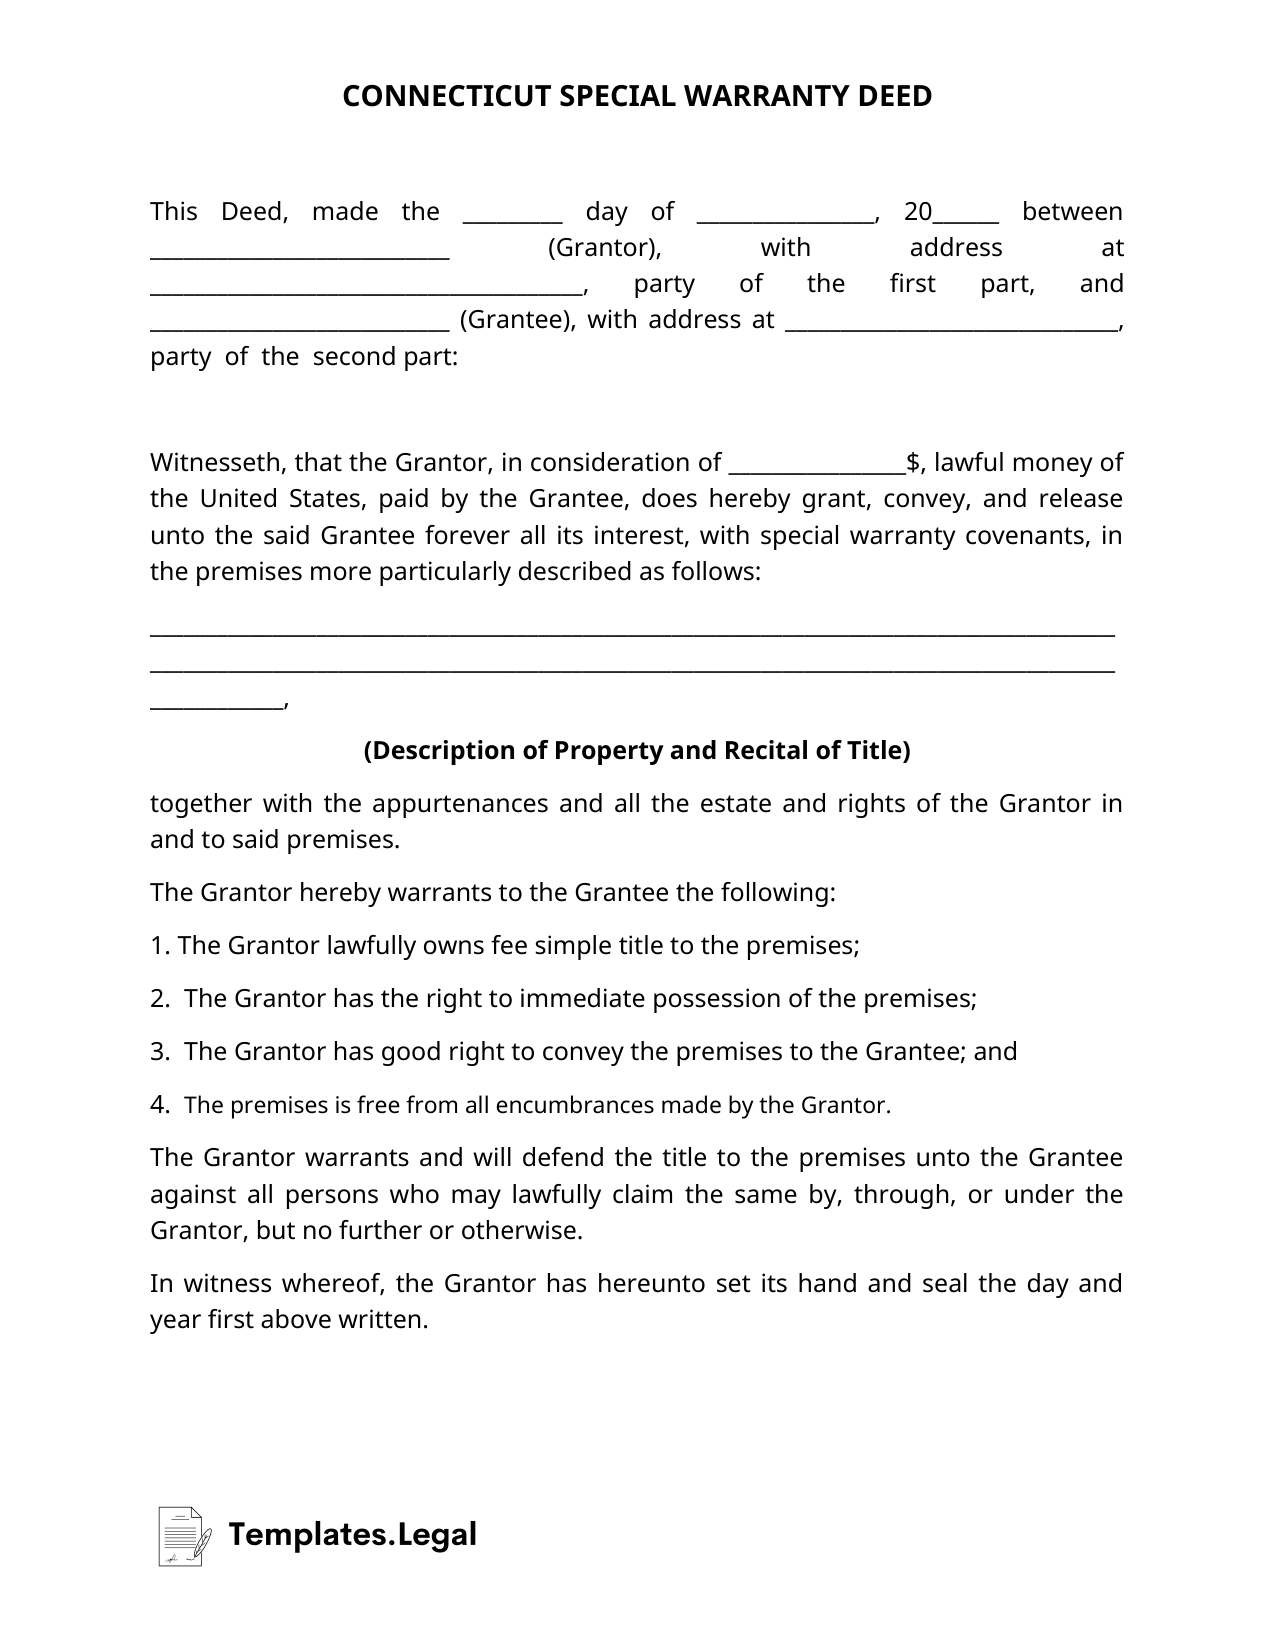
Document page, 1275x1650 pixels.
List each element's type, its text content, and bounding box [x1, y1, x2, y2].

text The Grantor hereby warrants to the Grantee the following: [150, 875, 1125, 909]
text together with the appurtenances and all the estate and rights of the Grantor in and to said premises. [150, 785, 1125, 856]
text __________________________________________________________________________________________________________________________________________________________________________________________, [150, 607, 1125, 713]
text CONNECTICUT SPECIAL WARRANTY DEED [150, 75, 1125, 115]
text In witness whereof, the Grantor has hereunto set its hand and seal the day and year first above written. [150, 1266, 1125, 1336]
text (Description of Property and Recital of Title) [150, 732, 1125, 766]
text 2. The Grantor has the right to immediate possession of the premises; [150, 981, 1125, 1015]
text Witnesseth, that the Grantor, in consideration of ________________$, lawful money of the United States, paid by the Grantee, does hereby grant, convey, and release unto the said Grantee forever all its interest, with special warranty covenants, in the premises more particularly described as follows: [150, 444, 1125, 588]
text This Deed, made the _________ day of ________________, 20______ between ___________________________ (Grantor), with address at _______________________________________, party of the first part, and ___________________________ (Grantee), with address at ______________________________, party of the second part: [150, 193, 1125, 373]
text The Grantor warrants and will defend the title to the premises unto the Grantee against all persons who may lawfully claim the same by, through, or under the Grantor, but no further or otherwise. [150, 1140, 1125, 1247]
text 1. The Grantor lawfully owns fee simple title to the premises; [150, 928, 1125, 962]
text 3. The Grantor has good right to convey the premises to the Grantee; and [150, 1034, 1125, 1068]
text 4. The premises is free from all encumbrances made by the Grantor. [150, 1087, 1125, 1121]
